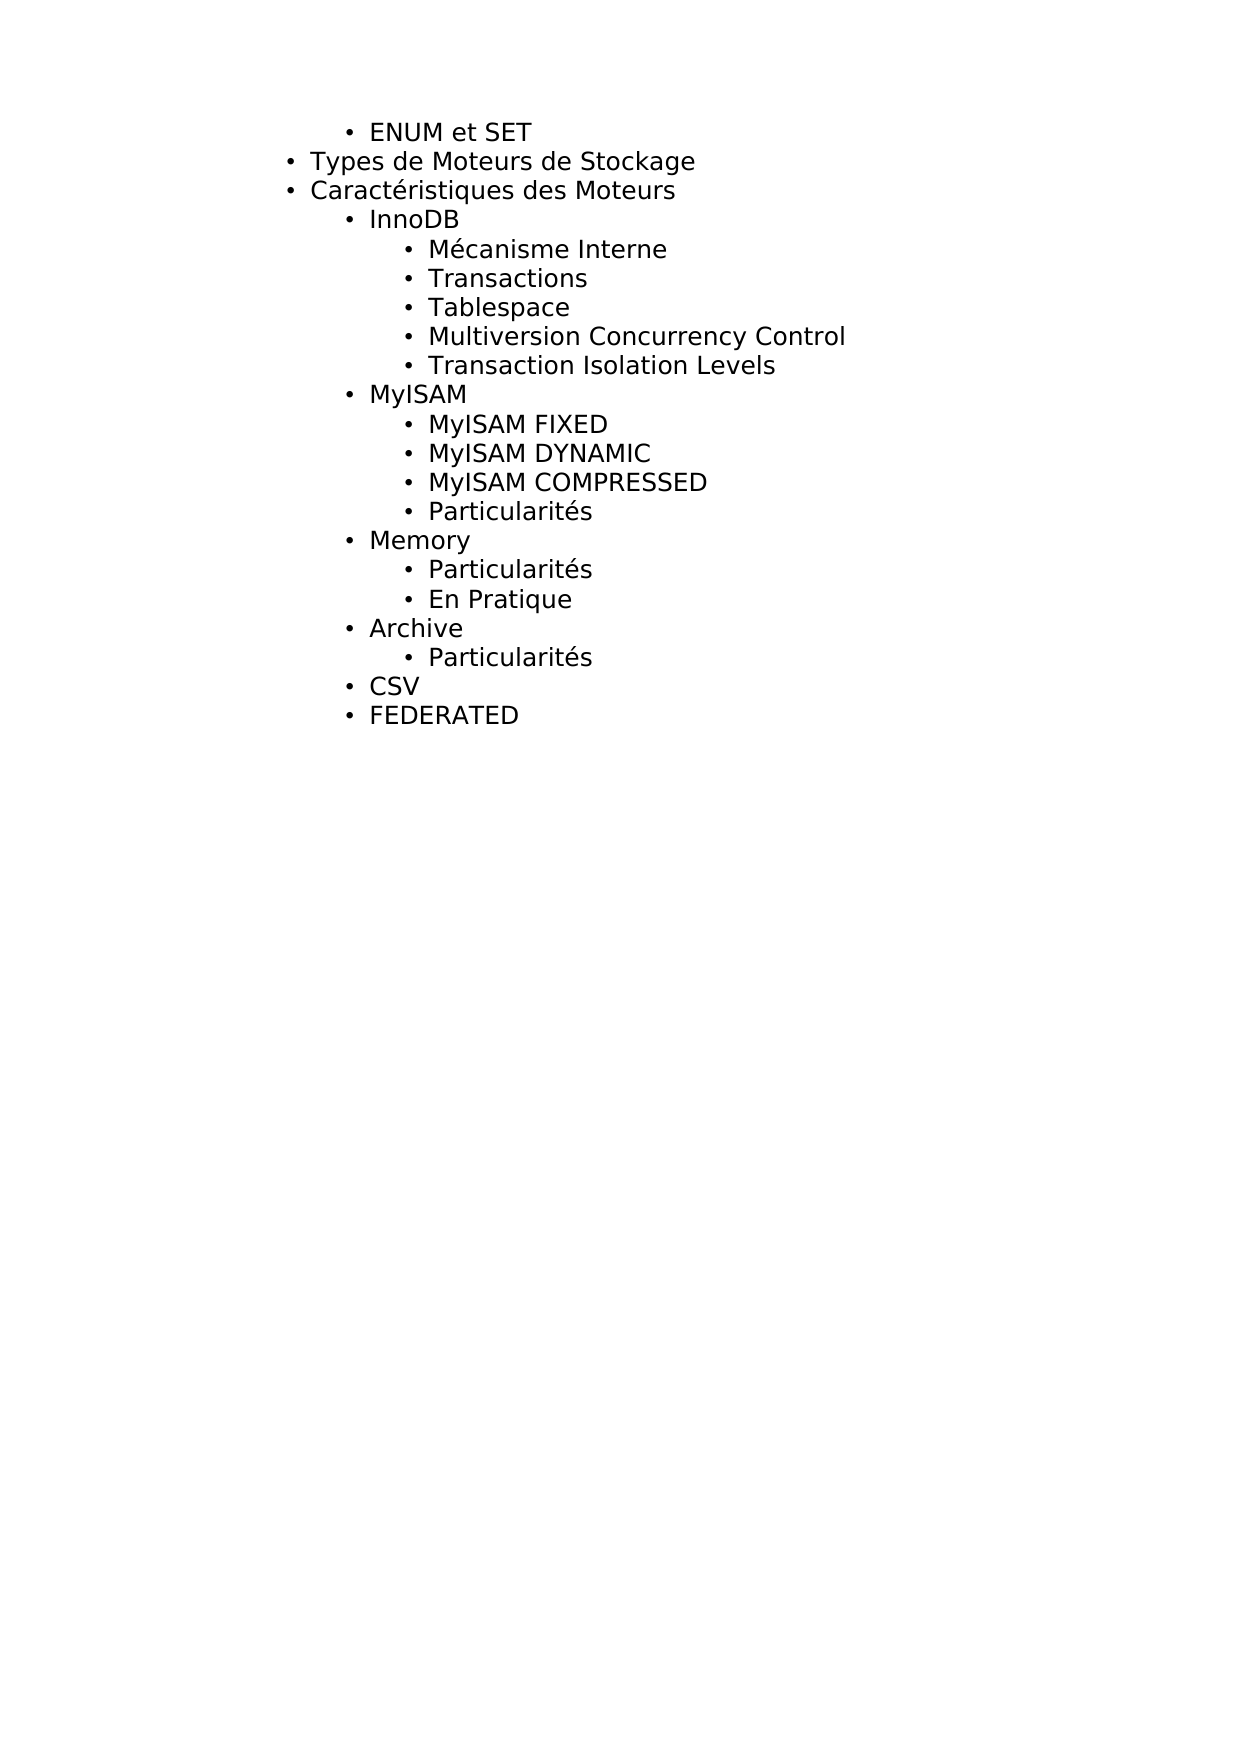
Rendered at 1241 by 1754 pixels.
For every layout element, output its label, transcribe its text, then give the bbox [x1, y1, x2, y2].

list Memory [354, 526, 1122, 556]
list En Pratique [413, 585, 1122, 614]
list Particularités [413, 497, 1122, 526]
list Archive [354, 614, 1122, 643]
list Tablespace [413, 293, 1122, 322]
list Transaction Isolation Levels [413, 351, 1122, 381]
list Particularités [413, 556, 1122, 585]
list Transactions [413, 264, 1122, 293]
list Particularités [413, 643, 1122, 672]
list MyISAM COMPRESSED [413, 468, 1122, 497]
list FEDERATED [354, 701, 1122, 731]
list Multiversion Concurrency Control [413, 322, 1122, 351]
list ENUM et SET [354, 118, 1122, 147]
list MyISAM [354, 381, 1122, 410]
list Caractéristiques des Moteurs [295, 176, 1122, 206]
list Mécanisme Interne [413, 235, 1122, 264]
list InnoDB [354, 206, 1122, 235]
list MyISAM DYNAMIC [413, 439, 1122, 468]
list MyISAM FIXED [413, 410, 1122, 439]
list CSV [354, 672, 1122, 701]
list Types de Moteurs de Stockage [295, 147, 1122, 176]
